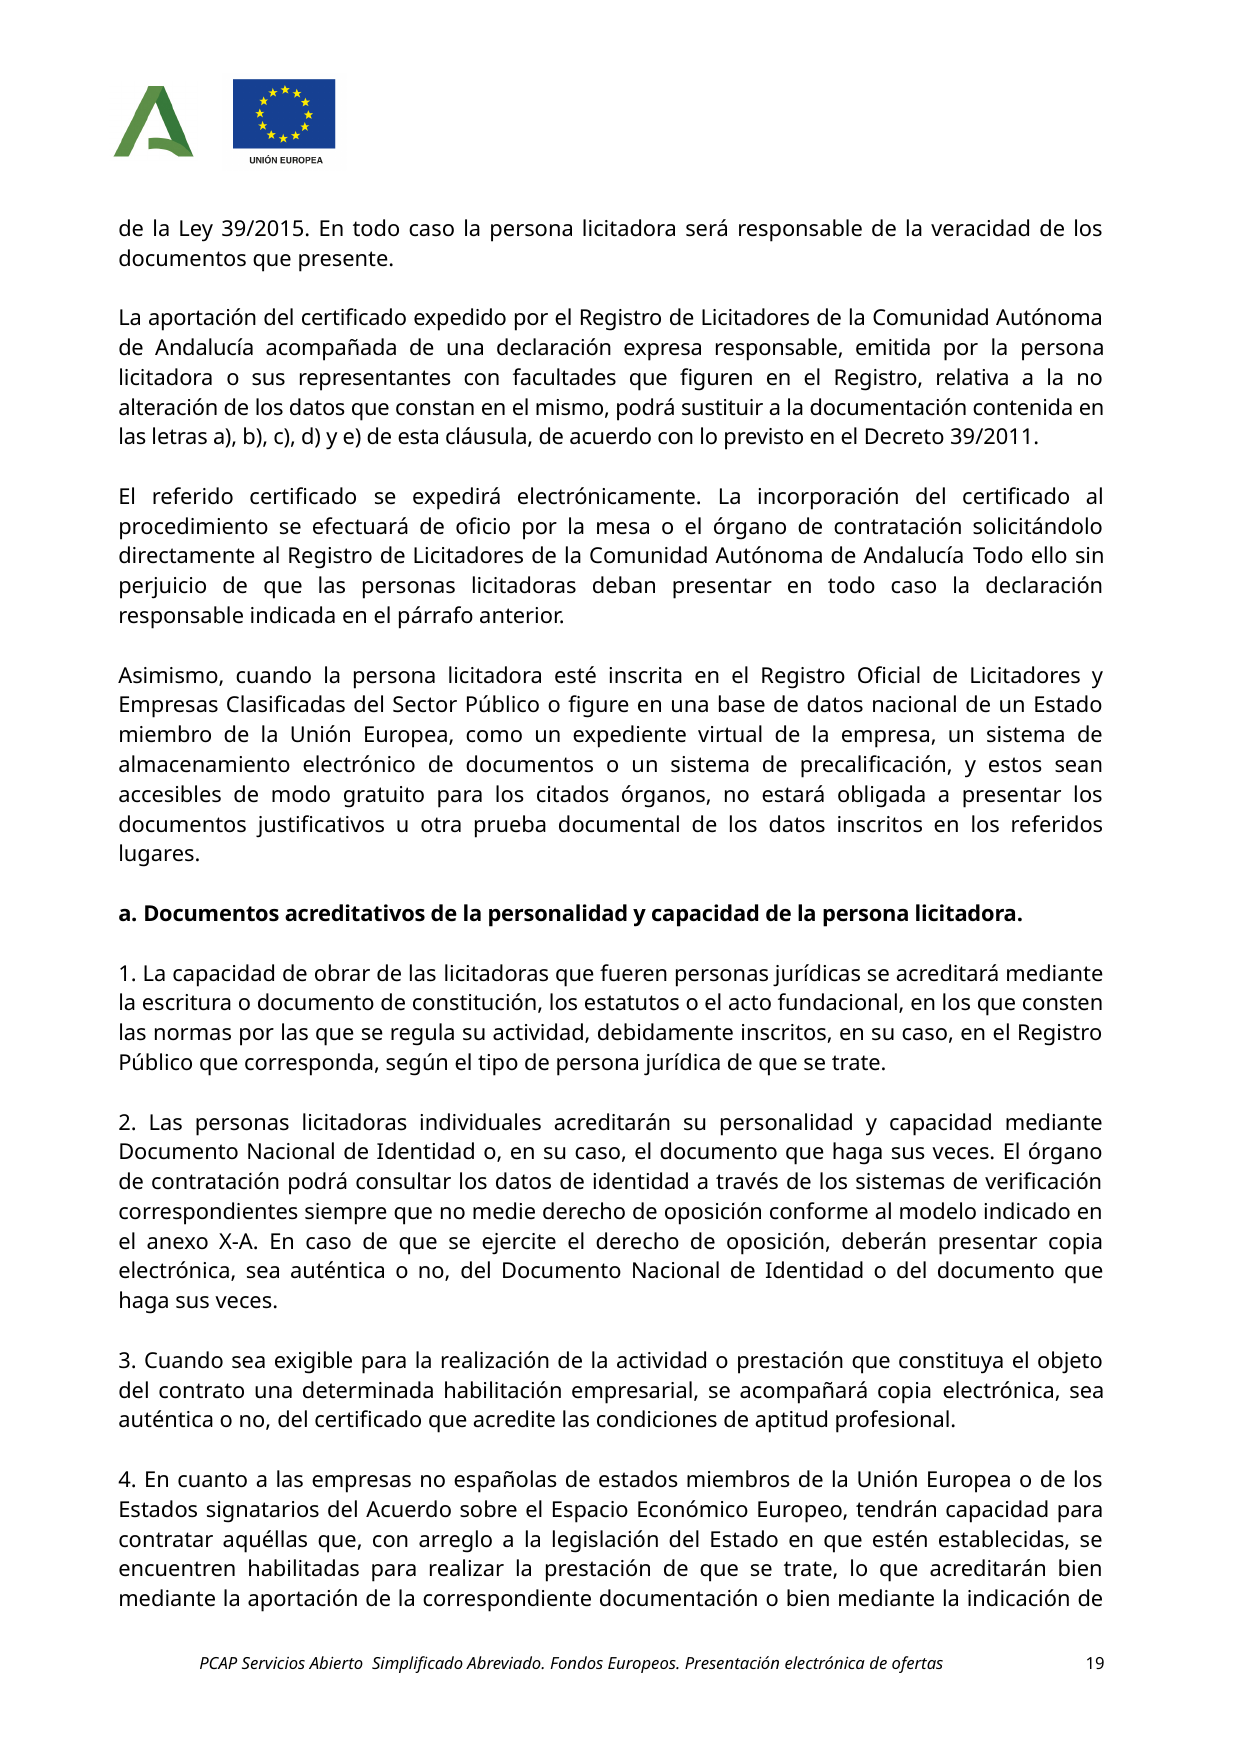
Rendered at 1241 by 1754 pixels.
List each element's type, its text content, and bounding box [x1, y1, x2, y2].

text a. Documentos acreditativos de la personalidad y capacidad de la persona licitadora. [118, 898, 1104, 928]
text Asimismo, cuando la persona licitadora esté inscrita en el Registro Oficial de Licitadores y Empresas Clasificadas del Sector Público o figure en una base de datos nacional de un Estado miembro de la Unión Europea, como un expediente virtual de la empresa, un sistema de almacenamiento electrónico de documentos o un sistema de precalificación, y estos sean accesibles de modo gratuito para los citados órganos, no estará obligada a presentar los documentos justificativos u otra prueba documental de los datos inscritos en los referidos lugares. [118, 659, 1104, 868]
text La aportación del certificado expedido por el Registro de Licitadores de la Comunidad Autónoma de Andalucía acompañada de una declaración expresa responsable, emitida por la persona licitadora o sus representantes con facultades que figuren en el Registro, relativa a la no alteración de los datos que constan en el mismo, podrá sustituir a la documentación contenida en las letras a), b), c), d) y e) de esta cláusula, de acuerdo con lo previsto en el Decreto 39/2011. [118, 302, 1104, 451]
text de la Ley 39/2015. En todo caso la persona licitadora será responsable de la veracidad de los documentos que presente. [118, 213, 1104, 272]
picture [221, 73, 347, 171]
text El referido certificado se expedirá electrónicamente. La incorporación del certificado al procedimiento se efectuará de oficio por la mesa o el órgano de contratación solicitándolo directamente al Registro de Licitadores de la Comunidad Autónoma de Andalucía Todo ello sin perjuicio de que las personas licitadoras deban presentar en todo caso la declaración responsable indicada en el párrafo anterior. [118, 481, 1104, 630]
text 2. Las personas licitadoras individuales acreditarán su personalidad y capacidad mediante Documento Nacional de Identidad o, en su caso, el documento que haga sus veces. El órgano de contratación podrá consultar los datos de identidad a través de los sistemas de verificación correspondientes siempre que no medie derecho de oposición conforme al modelo indicado en el anexo X-A. En caso de que se ejercite el derecho de oposición, deberán presentar copia electrónica, sea auténtica o no, del Documento Nacional de Identidad o del documento que haga sus veces. [118, 1106, 1104, 1315]
text 3. Cuando sea exigible para la realización de la actividad o prestación que constituya el objeto del contrato una determinada habilitación empresarial, se acompañará copia electrónica, sea auténtica o no, del certificado que acredite las condiciones de aptitud profesional. [118, 1345, 1104, 1434]
text 4. En cuanto a las empresas no españolas de estados miembros de la Unión Europea o de los Estados signatarios del Acuerdo sobre el Espacio Económico Europeo, tendrán capacidad para contratar aquéllas que, con arreglo a la legislación del Estado en que estén establecidas, se encuentren habilitadas para realizar la prestación de que se trate, lo que acreditarán bien mediante la aportación de la correspondiente documentación o bien mediante la indicación de [118, 1464, 1104, 1613]
text 1. La capacidad de obrar de las licitadoras que fueren personas jurídicas se acreditará mediante la escritura o documento de constitución, los estatutos o el acto fundacional, en los que consten las normas por las que se regula su actividad, debidamente inscritos, en su caso, en el Registro Público que corresponda, según el tipo de persona jurídica de que se trate. [118, 957, 1104, 1077]
picture [109, 81, 198, 161]
